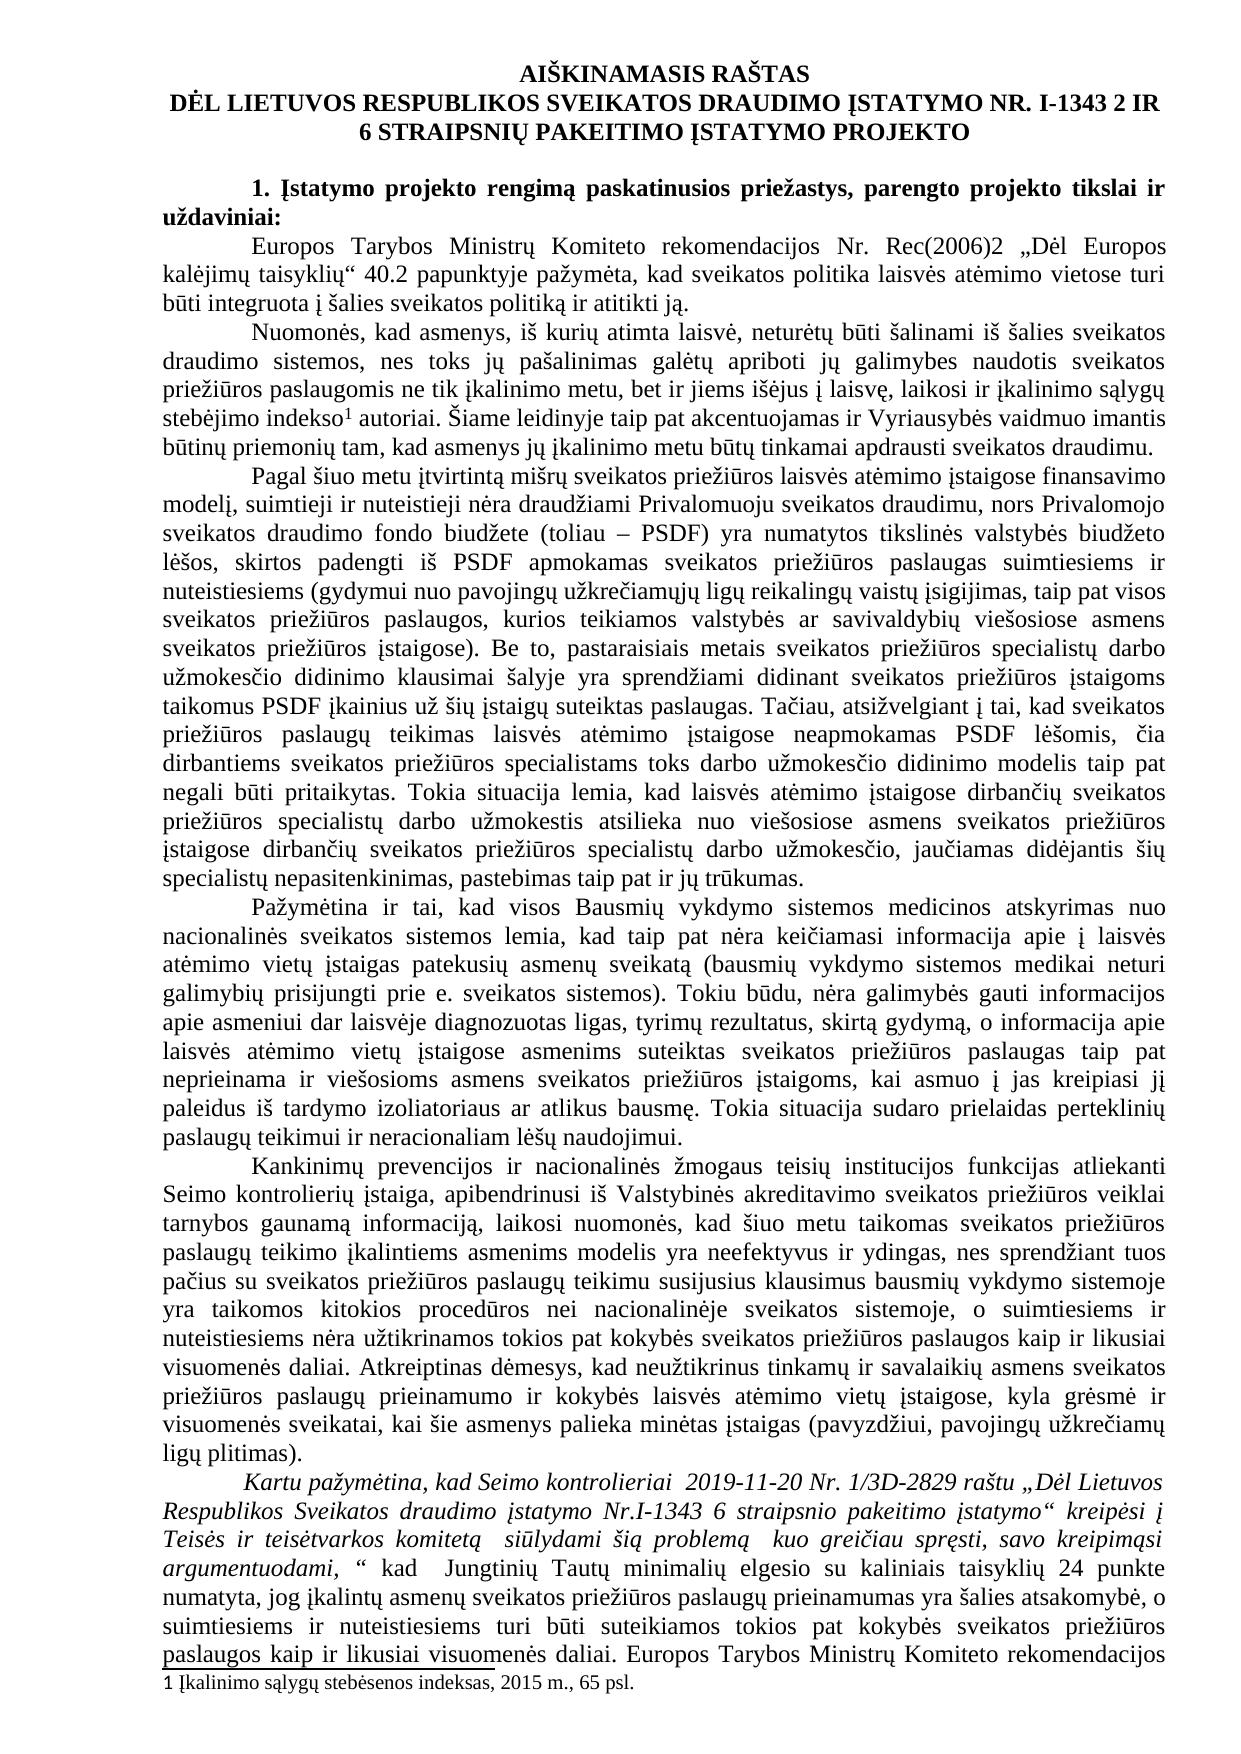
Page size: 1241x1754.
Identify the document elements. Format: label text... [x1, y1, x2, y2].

text DĖL LIETUVOS RESPUBLIKOS SVEIKATOS DRAUDIMO ĮSTATYMO NR. I-1343 2 IR 6 STRAIPSNIŲ PAKEITIMO ĮSTATYMO PROJEKTO [162, 88, 1167, 145]
text Nuomonės, kad asmenys, iš kurių atimta laisvė, neturėtų būti šalinami iš šalies sveikatos draudimo sistemos, nes toks jų pašalinimas galėtų apriboti jų galimybes naudotis sveikatos priežiūros paslaugomis ne tik įkalinimo metu, bet ir jiems išėjus į laisvę, laikosi ir įkalinimo sąlygų stebėjimo indekso autoriai. Šiame leidinyje taip pat akcentuojamas ir Vyriausybės vaidmuo imantis būtinų priemonių tam, kad asmenys jų įkalinimo metu būtų tinkamai apdrausti sveikatos draudimu. [162, 317, 1167, 461]
text Kartu pažymėtina, kad Seimo kontrolieriai 2019-11-20 Nr. 1/3D-2829 raštu „Dėl Lietuvos Respublikos Sveikatos draudimo įstatymo Nr.I-1343 6 straipsnio pakeitimo įstatymo“ kreipėsi į Teisės ir teisėtvarkos komitetą siūlydami šią problemą kuo greičiau spręsti, savo kreipimąsi argumentuodami, “ kad Jungtinių Tautų minimalių elgesio su kaliniais taisyklių 24 punkte numatyta, jog įkalintų asmenų sveikatos priežiūros paslaugų prieinamumas yra šalies atsakomybė, o suimtiesiems ir nuteistiesiems turi būti suteikiamos tokios pat kokybės sveikatos priežiūros paslaugos kaip ir likusiai visuomenės daliai. Europos Tarybos Ministrų Komiteto rekomendacijos [162, 1467, 1167, 1668]
text Įkalinimo sąlygų stebėsenos indeksas, 2015 m., 65 psl. [162, 1669, 1167, 1695]
text Pagal šiuo metu įtvirtintą mišrų sveikatos priežiūros laisvės atėmimo įstaigose finansavimo modelį, suimtieji ir nuteistieji nėra draudžiami Privalomuoju sveikatos draudimu, nors Privalomojo sveikatos draudimo fondo biudžete (toliau – PSDF) yra numatytos tikslinės valstybės biudžeto lėšos, skirtos padengti iš PSDF apmokamas sveikatos priežiūros paslaugas suimtiesiems ir nuteistiesiems (gydymui nuo pavojingų užkrečiamųjų ligų reikalingų vaistų įsigijimas, taip pat visos sveikatos priežiūros paslaugos, kurios teikiamos valstybės ar savivaldybių viešosiose asmens sveikatos priežiūros įstaigose). Be to, pastaraisiais metais sveikatos priežiūros specialistų darbo užmokesčio didinimo klausimai šalyje yra sprendžiami didinant sveikatos priežiūros įstaigoms taikomus PSDF įkainius už šių įstaigų suteiktas paslaugas. Tačiau, atsižvelgiant į tai, kad sveikatos priežiūros paslaugų teikimas laisvės atėmimo įstaigose neapmokamas PSDF lėšomis, čia dirbantiems sveikatos priežiūros specialistams toks darbo užmokesčio didinimo modelis taip pat negali būti pritaikytas. Tokia situacija lemia, kad laisvės atėmimo įstaigose dirbančių sveikatos priežiūros specialistų darbo užmokestis atsilieka nuo viešosiose asmens sveikatos priežiūros įstaigose dirbančių sveikatos priežiūros specialistų darbo užmokesčio, jaučiamas didėjantis šių specialistų nepasitenkinimas, pastebimas taip pat ir jų trūkumas. [162, 461, 1167, 892]
text 1. Įstatymo projekto rengimą paskatinusios priežastys, parengto projekto tikslai ir uždaviniai: [162, 173, 1167, 231]
text AIŠKINAMASIS RAŠTAS [162, 59, 1167, 88]
text Kankinimų prevencijos ir nacionalinės žmogaus teisių institucijos funkcijas atliekanti Seimo kontrolierių įstaiga, apibendrinusi iš Valstybinės akreditavimo sveikatos priežiūros veiklai tarnybos gaunamą informaciją, laikosi nuomonės, kad šiuo metu taikomas sveikatos priežiūros paslaugų teikimo įkalintiems asmenims modelis yra neefektyvus ir ydingas, nes sprendžiant tuos pačius su sveikatos priežiūros paslaugų teikimu susijusius klausimus bausmių vykdymo sistemoje yra taikomos kitokios procedūros nei nacionalinėje sveikatos sistemoje, o suimtiesiems ir nuteistiesiems nėra užtikrinamos tokios pat kokybės sveikatos priežiūros paslaugos kaip ir likusiai visuomenės daliai. Atkreiptinas dėmesys, kad neužtikrinus tinkamų ir savalaikių asmens sveikatos priežiūros paslaugų prieinamumo ir kokybės laisvės atėmimo vietų įstaigose, kyla grėsmė ir visuomenės sveikatai, kai šie asmenys palieka minėtas įstaigas (pavyzdžiui, pavojingų užkrečiamų ligų plitimas). [162, 1151, 1167, 1467]
text Pažymėtina ir tai, kad visos Bausmių vykdymo sistemos medicinos atskyrimas nuo nacionalinės sveikatos sistemos lemia, kad taip pat nėra keičiamasi informacija apie į laisvės atėmimo vietų įstaigas patekusių asmenų sveikatą (bausmių vykdymo sistemos medikai neturi galimybių prisijungti prie e. sveikatos sistemos). Tokiu būdu, nėra galimybės gauti informacijos apie asmeniui dar laisvėje diagnozuotas ligas, tyrimų rezultatus, skirtą gydymą, o informacija apie laisvės atėmimo vietų įstaigose asmenims suteiktas sveikatos priežiūros paslaugas taip pat neprieinama ir viešosioms asmens sveikatos priežiūros įstaigoms, kai asmuo į jas kreipiasi jį paleidus iš tardymo izoliatoriaus ar atlikus bausmę. Tokia situacija sudaro prielaidas perteklinių paslaugų teikimui ir neracionaliam lėšų naudojimui. [162, 892, 1167, 1151]
text Europos Tarybos Ministrų Komiteto rekomendacijos Nr. Rec(2006)2 „Dėl Europos kalėjimų taisyklių“ 40.2 papunktyje pažymėta, kad sveikatos politika laisvės atėmimo vietose turi būti integruota į šalies sveikatos politiką ir atitikti ją. [162, 231, 1167, 317]
